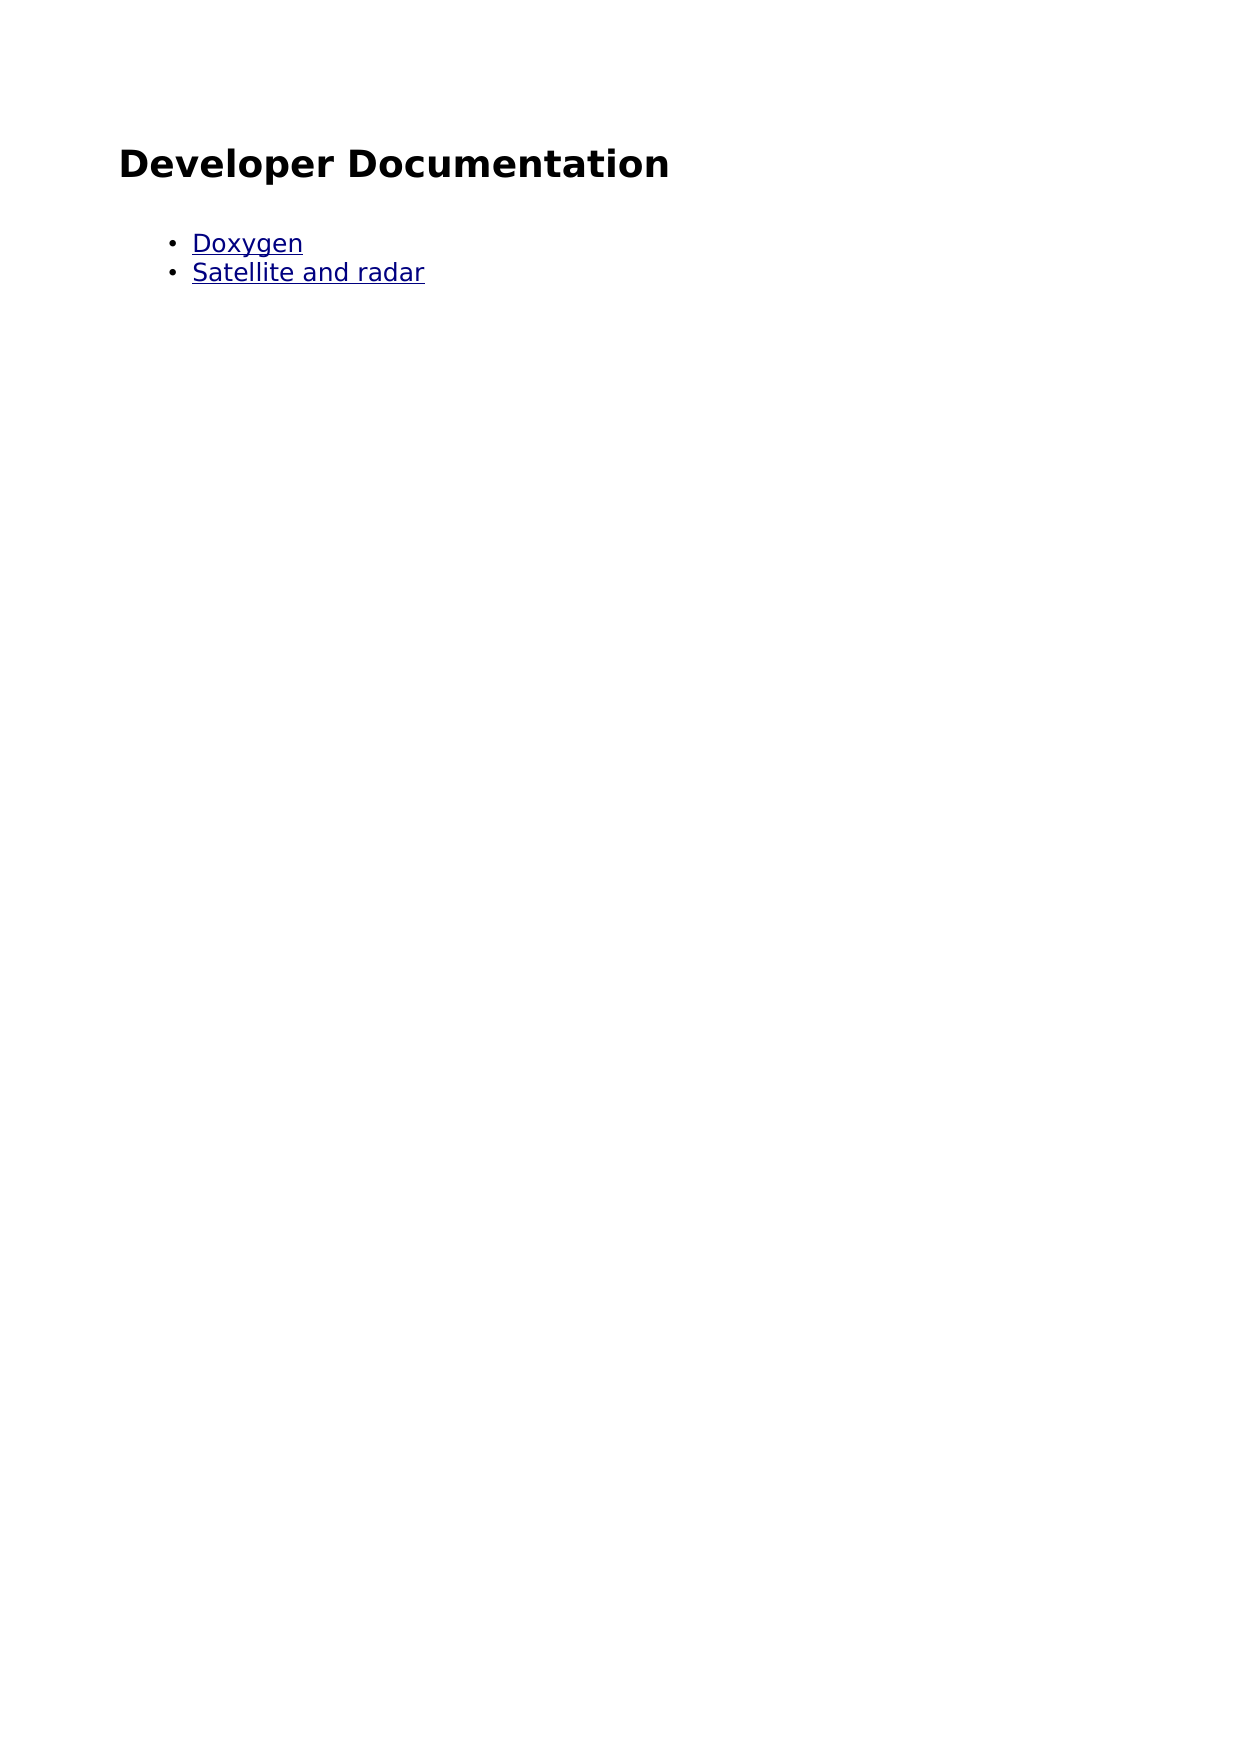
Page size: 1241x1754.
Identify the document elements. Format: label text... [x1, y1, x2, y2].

subtitle Developer Documentation [118, 143, 1122, 187]
list Doxygen [177, 229, 1122, 258]
list Satellite and radar [177, 258, 1122, 287]
